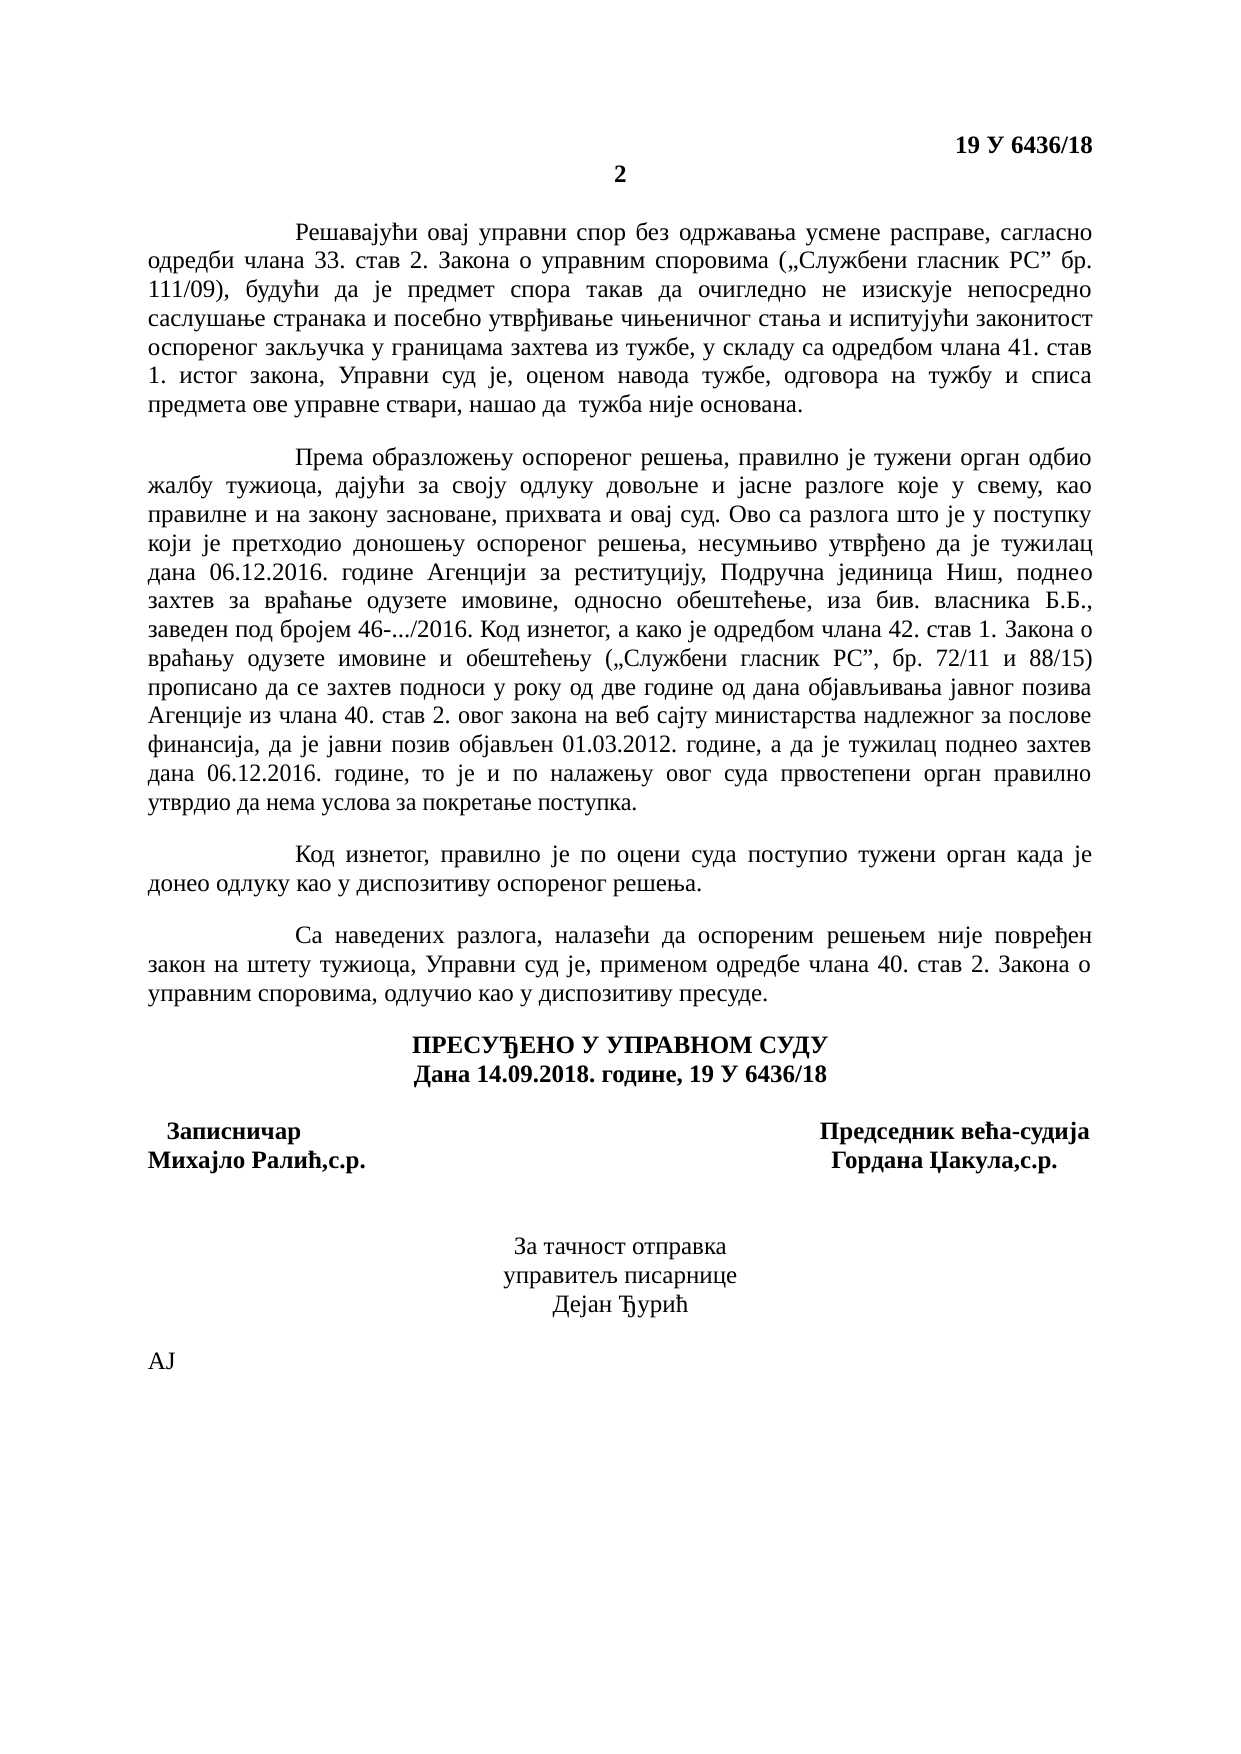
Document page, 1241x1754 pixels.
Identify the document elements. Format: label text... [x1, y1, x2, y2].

text АЈ [148, 1346, 1093, 1375]
text Решавајући овај управни спор без одржавања усмене расправе, сагласно одредби члана 33. став 2. Закона о управним споровима („Службени гласник РС” бр. 111/09), будући да је предмет спора такав да очигледно не изискује непосредно саслушање странака и посебно утврђивање чињеничног стања и испитујући законитост оспореног закључка у границама захтева из тужбе, у складу са одредбом члана 41. став 1. истог закона, Управни суд је, оценом навода тужбе, одговора на тужбу и списа предмета ове управне ствари, нашао да тужба није основана. [148, 217, 1093, 418]
text Код изнетог, правилно је по оцени суда поступио тужени орган када је донео одлуку као у диспозитиву оспореног решења. [148, 839, 1093, 897]
text управитељ писарнице [148, 1260, 1093, 1289]
text Са наведених разлога, налазећи да оспореним решењем није повређен закон на штету тужиоца, Управни суд је, применом одредбе члана 40. став 2. Закона о управним споровима, одлучио као у диспозитиву пресуде. [148, 920, 1093, 1007]
text Записничар Председник већа-судија [148, 1116, 1093, 1145]
text Дејан Ђурић [148, 1289, 1093, 1318]
text ПРЕСУЂЕНО У УПРАВНОМ СУДУ [148, 1030, 1093, 1059]
text Дана 14.09.2018. године, 19 У 6436/18 [148, 1059, 1093, 1088]
text Према образложењу оспореног решења, правилно је тужени орган одбио жалбу тужиоца, дајући за своју одлуку довољне и јасне разлоге које у свему, као правилне и на закону засноване, прихвата и овај суд. Ово са разлога што је у поступку који је претходио доношењу оспореног решења, несумњиво утврђено да је тужилац дана 06.12.2016. године Агенцији за реституцију, Подручна јединица Ниш, поднео захтев за враћање одузете имовине, односно обештећење, иза бив. власника Б.Б., заведен под бројем 46-.../2016. Код изнетог, а како је одредбом члана 42. став 1. Закона о враћању одузете имовине и обештећењу („Службени гласник РС”, бр. 72/11 и 88/15) прописано да се захтев подноси у року од две године од дана објављивања јавног позива Агенције из члана 40. став 2. овог закона на веб сајту министарства надлежног за послове финансија, да је јавни позив објављен 01.03.2012. године, а да је тужилац поднео захтев дана 06.12.2016. године, то је и по налажењу овог суда првостепени орган правилно утврдио да нема услова за покретање поступка. [148, 442, 1093, 816]
text За тачност отправка [148, 1231, 1093, 1260]
text Михајло Ралић,с.р. Гордана Џакула,с.р. [148, 1145, 1093, 1174]
